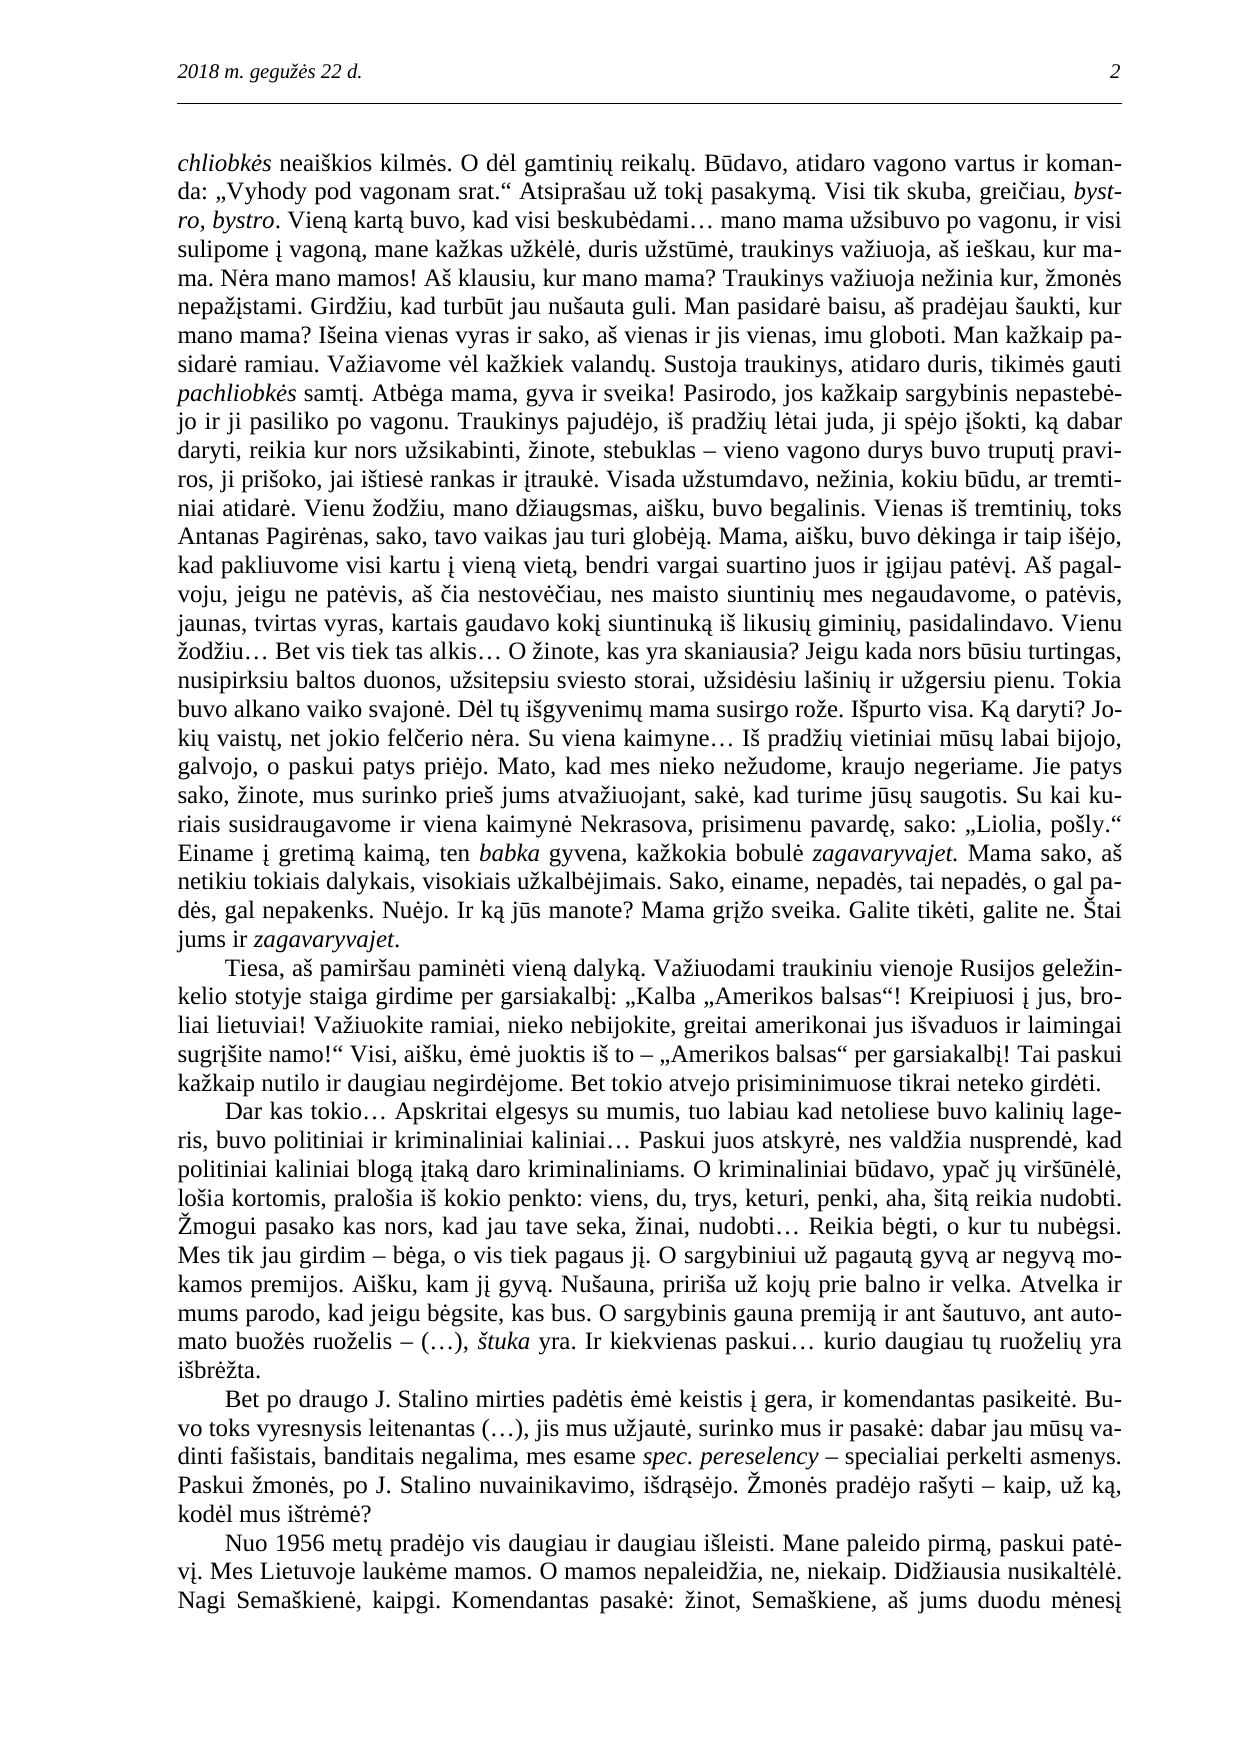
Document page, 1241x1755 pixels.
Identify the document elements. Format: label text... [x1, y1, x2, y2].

text Dar kas to­kio… Ap­skri­tai el­ge­sys su mu­mis, tuo la­biau kad ne­to­lie­se bu­vo ka­li­nių la­ge­ris, bu­vo po­li­ti­niai ir kri­mi­na­li­niai ka­li­niai… Pas­kui juos at­sky­rė, nes val­džia nu­spren­dė, kad po­li­ti­niai ka­li­niai blo­gą įta­ką da­ro kri­mi­na­li­niams. O kri­mi­na­li­niai bū­da­vo, ypač jų vir­šū­nė­lė, lo­šia kor­to­mis, pra­lo­šia iš ko­kio penk­to: viens, du, trys, ke­tu­ri, pen­ki, aha, ši­tą rei­kia nu­dob­ti. Žmo­gui pa­sa­ko kas nors, kad jau ta­ve se­ka, ži­nai, nu­dob­ti… Rei­kia bėg­ti, o kur tu nu­bėg­si. Mes tik jau gir­dim – bė­ga, o vis tiek pa­gaus jį. O sar­gy­bi­niui už pa­gau­tą gy­vą ar ne­gy­vą mo­ka­mos pre­mi­jos. Aiš­ku, kam jį gy­vą. Nu­šau­na, pri­ri­ša už ko­jų prie bal­no ir vel­ka. At­vel­ka ir mums pa­ro­do, kad jei­gu bėg­si­te, kas bus. O sar­gy­bi­nis gau­na pre­mi­ją ir ant šau­tu­vo, ant au­to­ma­to buo­žės ruo­že­lis – (…), štu­ka yra. Ir kiek­vie­nas pas­kui… ku­rio dau­giau tų ruo­že­lių yra iš­brėž­ta. [177, 1096, 1122, 1384]
text Bet po drau­go J. Sta­li­no mir­ties pa­dė­tis ėmė keis­tis į ge­ra, ir ko­men­dan­tas pa­si­kei­tė. Bu­vo toks vy­res­ny­sis lei­te­nan­tas (…), jis mus už­jau­tė, su­rin­ko mus ir pa­sa­kė: da­bar jau mū­sų va­din­ti fa­šis­tais, ban­di­tais ne­ga­li­ma, mes esa­me spec. pe­re­se­len­cy – spe­cia­liai per­kel­ti as­me­nys. Pas­kui žmo­nės, po J. Sta­li­no nu­vai­ni­ka­vi­mo, iš­drą­sė­jo. Žmo­nės pra­dė­jo ra­šy­ti – kaip, už ką, ko­dėl mus iš­trė­mė? [177, 1384, 1122, 1528]
text chliob­kės ne­aiš­kios kil­mės. O dėl gam­ti­nių rei­ka­lų. Bū­da­vo, ati­da­ro va­go­no var­tus ir ko­man­da: „Vy­ho­dy pod va­go­nam srat.“ At­si­pra­šau už to­kį pa­sa­ky­mą. Vi­si tik sku­ba, grei­čiau, byst­ro, byst­ro. Vie­ną kar­tą bu­vo, kad vi­si be­sku­bė­da­mi… ma­no ma­ma už­si­bu­vo po va­go­nu, ir vi­si su­li­po­me į va­go­ną, ma­ne kaž­kas už­kė­lė, du­ris už­stū­mė, trau­ki­nys va­žiuo­ja, aš ieš­kau, kur ma­ma. Nė­ra ma­no ma­mos! Aš klau­siu, kur ma­no ma­ma? Trau­ki­nys va­žiuo­ja ne­ži­nia kur, žmo­nės ne­pa­žįs­ta­mi. Gir­džiu, kad tur­būt jau nu­šau­ta gu­li. Man pa­si­da­rė bai­su, aš pra­dė­jau šauk­ti, kur ma­no ma­ma? Iš­ei­na vie­nas vy­ras ir sa­ko, aš vie­nas ir jis vie­nas, imu glo­bo­ti. Man kaž­kaip pa­si­da­rė ra­miau. Va­žia­vo­me vėl kaž­kiek va­lan­dų. Su­sto­ja trau­ki­nys, ati­da­ro du­ris, ti­ki­mės gau­ti pa­chliob­kės sam­tį. At­bė­ga ma­ma, gy­va ir svei­ka! Pa­si­ro­do, jos kaž­kaip sar­gy­bi­nis ne­pa­ste­bė­jo ir ji pa­si­li­ko po va­go­nu. Trau­ki­nys pa­ju­dė­jo, iš pra­džių lė­tai ju­da, ji spė­jo įšok­ti, ką da­bar da­ry­ti, rei­kia kur nors už­si­ka­bin­ti, ži­no­te, ste­buk­las – vie­no va­go­no du­rys bu­vo tru­pu­tį pra­vi­ros, ji pri­šo­ko, jai iš­tie­sė ran­kas ir įtrau­kė. Vi­sa­da už­stum­da­vo, ne­ži­nia, ko­kiu bū­du, ar trem­ti­niai ati­da­rė. Vie­nu žo­džiu, ma­no džiaugs­mas, aiš­ku, bu­vo be­ga­li­nis. Vie­nas iš trem­ti­nių, toks An­ta­nas Pa­gi­rė­nas, sa­ko, ta­vo vai­kas jau tu­ri glo­bė­ją. Ma­ma, aiš­ku, bu­vo dė­kin­ga ir taip iš­ėjo, kad pa­kliu­vo­me vi­si kar­tu į vie­ną vie­tą, ben­dri var­gai su­ar­ti­no juos ir įgi­jau pa­tė­vį. Aš pa­gal­vo­ju, jei­gu ne pa­tė­vis, aš čia ne­sto­vė­čiau, nes mais­to siun­ti­nių mes ne­gau­da­vo­me, o pa­tė­vis, jau­nas, tvir­tas vy­ras, kar­tais gau­da­vo ko­kį siun­ti­nu­ką iš li­ku­sių gi­mi­nių, pa­si­da­lin­da­vo. Vie­nu žo­džiu… Bet vis tiek tas al­kis… O ži­no­te, kas yra ska­niau­sia? Jei­gu ka­da nors bū­siu tur­tin­gas, nu­si­pirk­siu bal­tos duo­nos, už­si­tep­siu svies­to sto­rai, už­si­dė­siu la­ši­nių ir už­ger­siu pie­nu. To­kia bu­vo al­ka­no vai­ko sva­jo­nė. Dėl tų iš­gy­ve­ni­mų ma­ma su­sir­go ro­že. Iš­pur­to vi­sa. Ką da­ry­ti? Jo­kių vais­tų, net jo­kio fel­če­rio nė­ra. Su vie­na kai­my­ne… Iš pra­džių vie­ti­niai mū­sų la­bai bi­jo­jo, gal­vo­jo, o pas­kui pa­tys pri­ėjo. Ma­to, kad mes nie­ko ne­žu­do­me, krau­jo ne­ge­ria­me. Jie pa­tys sa­ko, ži­no­te, mus su­rin­ko prieš jums at­va­žiuo­jant, sa­kė, kad tu­ri­me jū­sų sau­go­tis. Su kai ku­riais su­si­drau­ga­vo­me ir vie­na kai­my­nė Ne­kra­so­va, pri­si­me­nu pa­var­dę, sa­ko: „Lio­lia, po­šly.“ Ei­na­me į gre­ti­mą kai­mą, ten bab­ka gy­ve­na, kaž­ko­kia bo­bu­lė za­ga­va­ry­va­jet. Ma­ma sa­ko, aš ne­ti­kiu to­kiais da­ly­kais, vi­so­kiais už­kal­bė­ji­mais. Sa­ko, ei­na­me, ne­pa­dės, tai ne­pa­dės, o gal pa­dės, gal ne­pa­kenks. Nu­ė­jo. Ir ką jūs ma­no­te? Ma­ma grį­žo svei­ka. Ga­li­te ti­kė­ti, ga­li­te ne. Štai jums ir za­ga­va­ry­va­jet. [177, 148, 1122, 953]
text Tie­sa, aš pa­mir­šau pa­mi­nė­ti vie­ną da­ly­ką. Va­žiuo­da­mi trau­ki­niu vie­no­je Ru­si­jos ge­le­žin­ke­lio sto­ty­je stai­ga gir­di­me per gar­sia­kal­bį: „Kal­ba „Ame­ri­kos bal­sas“! Krei­piuo­si į jus, bro­liai lie­tu­viai! Va­žiuo­ki­te ra­miai, nie­ko ne­bi­jo­ki­te, grei­tai ame­ri­ko­nai jus iš­va­duos ir lai­min­gai su­grį­ši­te na­mo!“ Vi­si, aiš­ku, ėmė juok­tis iš to – „Ame­ri­kos bal­sas“ per gar­sia­kal­bį! Tai pas­kui kaž­kaip nu­ti­lo ir dau­giau ne­gir­dė­jo­me. Bet to­kio at­ve­jo pri­si­mi­ni­muo­se tik­rai ne­te­ko gir­dė­ti. [177, 953, 1122, 1096]
text Nuo 1956 me­tų pra­dė­jo vis dau­giau ir dau­giau iš­leis­ti. Ma­ne pa­lei­do pir­mą, pas­kui pa­tė­vį. Mes Lie­tu­vo­je lau­kė­me ma­mos. O ma­mos ne­pa­lei­džia, ne, nie­kaip. Di­džiau­sia nu­si­kal­tė­lė. Na­gi Se­maš­kie­nė, kaip­gi. Ko­men­dan­tas pa­sa­kė: ži­not, Se­maš­kie­ne, aš jums duo­du mė­ne­sį [177, 1528, 1122, 1614]
